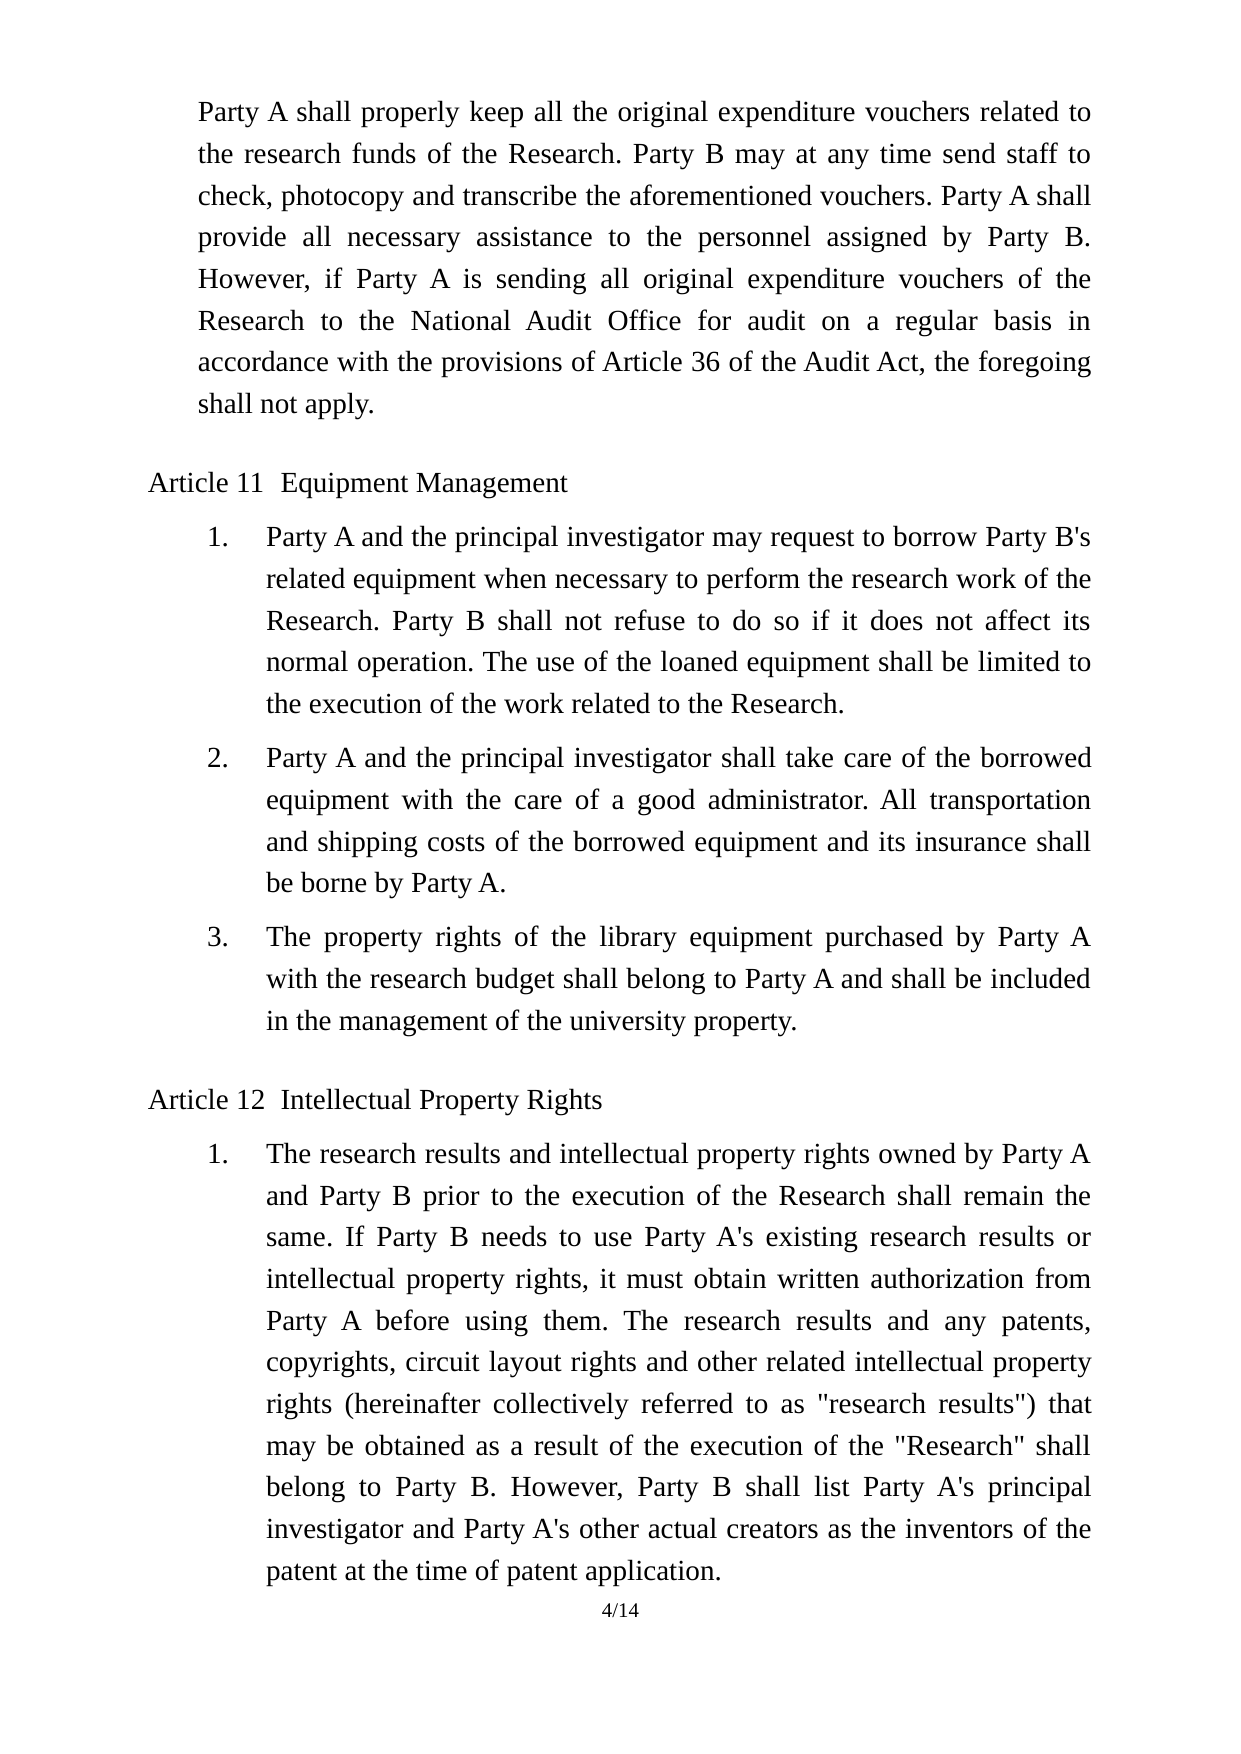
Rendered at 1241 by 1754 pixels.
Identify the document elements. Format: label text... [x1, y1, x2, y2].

text Party A shall properly keep all the original expenditure vouchers related to the research funds of the Research. Party B may at any time send staff to check, photocopy and transcribe the aforementioned vouchers. Party A shall provide all necessary assistance to the personnel assigned by Party B. However, if Party A is sending all original expenditure vouchers of the Research to the National Audit Office for audit on a regular basis in accordance with the provisions of Article 36 of the Audit Act, the foregoing shall not apply. [198, 86, 1092, 420]
text 1. The research results and intellectual property rights owned by Party A and Party B prior to the execution of the Research shall remain the same. If Party B needs to use Party A's existing research results or intellectual property rights, it must obtain written authorization from Party A before using them. The research results and any patents, copyrights, circuit layout rights and other related intellectual property rights (hereinafter collectively referred to as "research results") that may be obtained as a result of the execution of the "Research" shall belong to Party B. However, Party B shall list Party A's principal investigator and Party A's other actual creators as the inventors of the patent at the time of patent application. [207, 1128, 1092, 1586]
text 2. Party A and the principal investigator shall take care of the borrowed equipment with the care of a good administrator. All transportation and shipping costs of the borrowed equipment and its insurance shall be borne by Party A. [207, 732, 1092, 899]
text 1. Party A and the principal investigator may request to borrow Party B's related equipment when necessary to perform the research work of the Research. Party B shall not refuse to do so if it does not affect its normal operation. The use of the loaned equipment shall be limited to the execution of the work related to the Research. [207, 511, 1092, 720]
text Article 12 Intellectual Property Rights [148, 1074, 1092, 1116]
text 3. The property rights of the library equipment purchased by Party A with the research budget shall belong to Party A and shall be included in the management of the university property. [207, 911, 1092, 1036]
text Article 11 Equipment Management [148, 457, 1092, 499]
